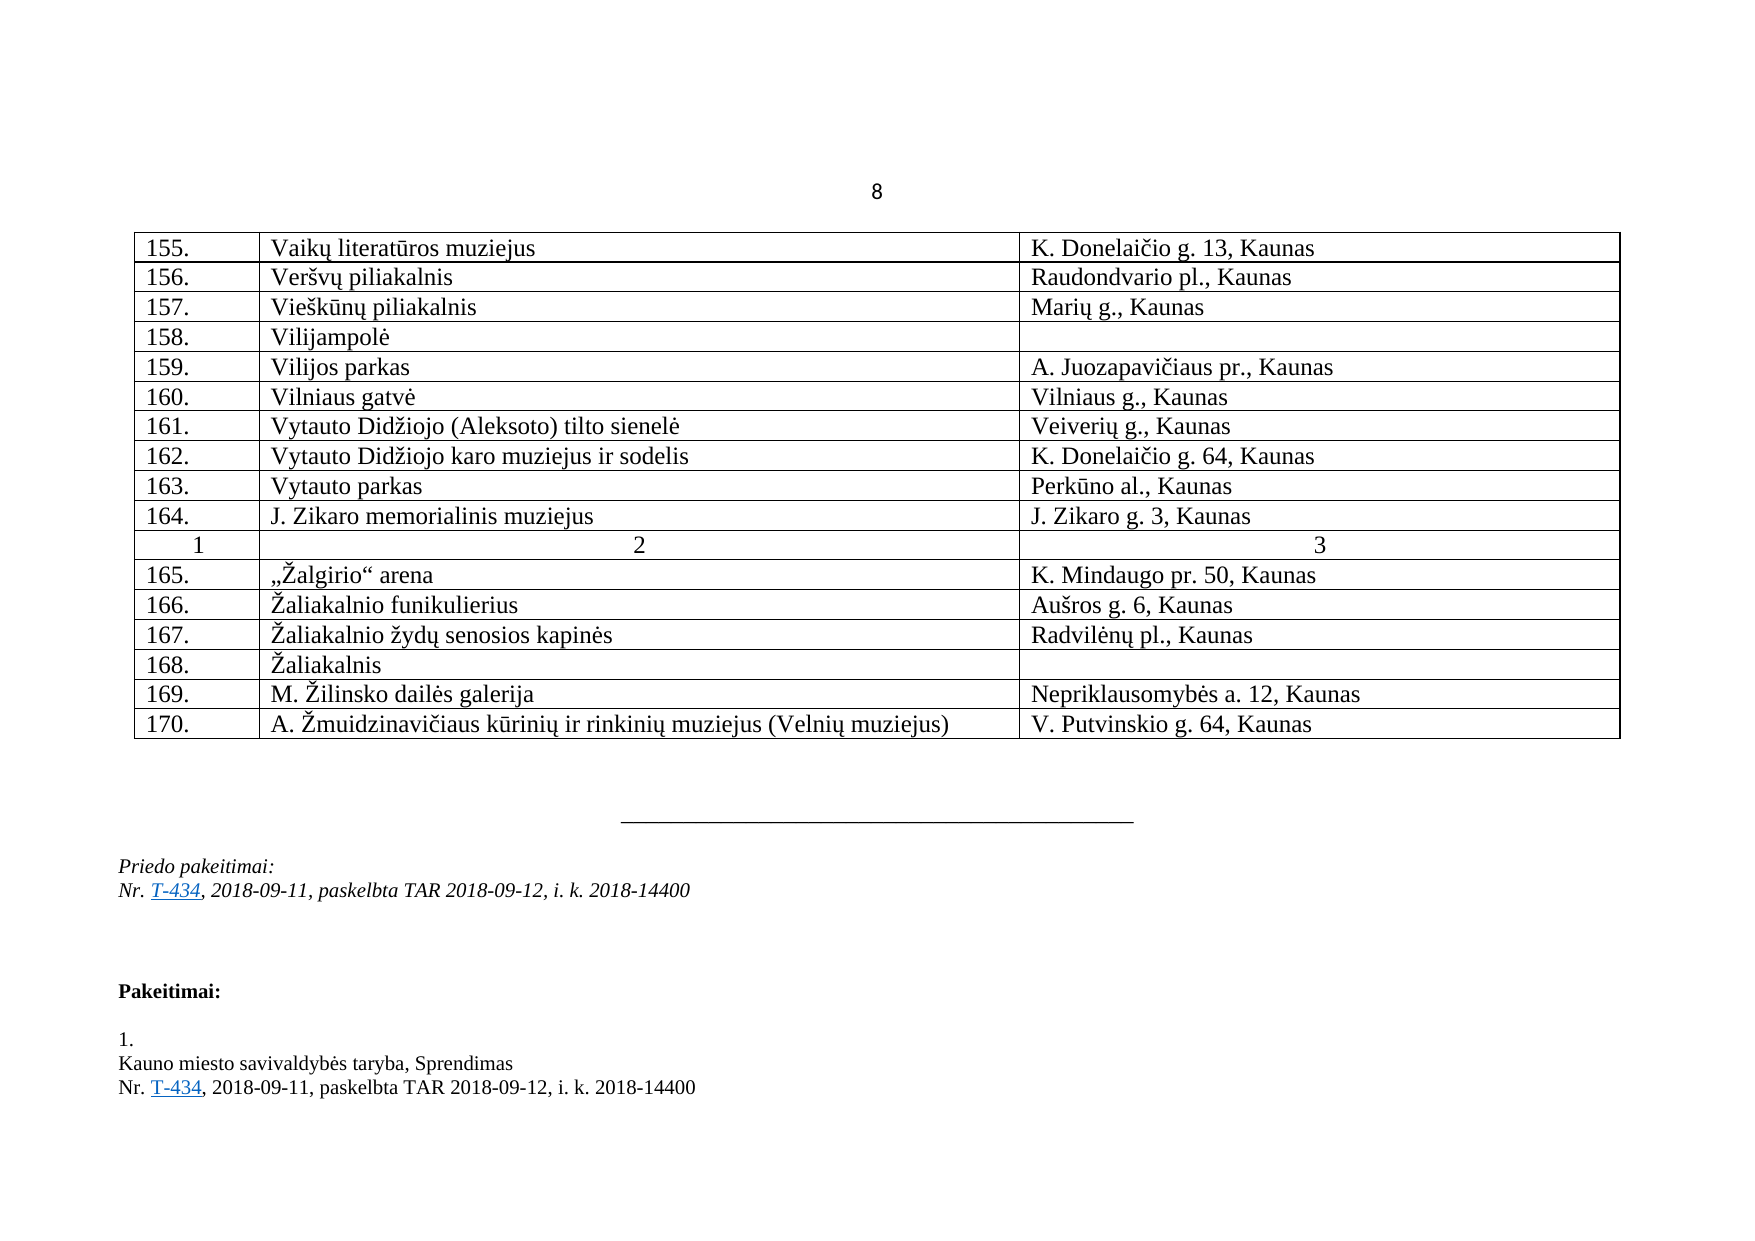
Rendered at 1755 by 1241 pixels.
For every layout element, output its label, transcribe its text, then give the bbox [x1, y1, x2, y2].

table_cell Aušros g. 6, Kaunas [1020, 590, 1619, 619]
table_cell Vytauto parkas [260, 471, 1019, 500]
table_cell 160. [135, 382, 259, 410]
table_cell Vytauto Didžiojo (Aleksoto) tilto sienelė [260, 411, 1019, 440]
table_cell Vaikų literatūros muziejus [260, 233, 1019, 261]
table_cell „Žalgirio“ arena [260, 560, 1019, 589]
table_cell 169. [135, 680, 259, 708]
table_cell Žaliakalnio funikulierius [260, 590, 1019, 619]
table_cell 166. [135, 590, 259, 619]
text Kauno miesto savivaldybės taryba, Sprendimas [118, 1051, 1636, 1075]
table_cell 170. [135, 709, 259, 738]
table_cell 155. [135, 233, 259, 261]
text Priedo pakeitimai: [118, 854, 1636, 878]
text Nr. T-434, 2018-09-11, paskelbta TAR 2018-09-12, i. k. 2018-14400 [118, 878, 1636, 902]
text Pakeitimai: [118, 979, 1636, 1003]
table_cell A. Žmuidzinavičiaus kūrinių ir rinkinių muziejus (Velnių muziejus) [260, 709, 1019, 738]
table_cell 161. [135, 411, 259, 440]
table_cell Vilijampolė [260, 322, 1019, 351]
table_cell 2 [260, 531, 1019, 559]
table_cell Vytauto Didžiojo karo muziejus ir sodelis [260, 441, 1019, 470]
table_cell M. Žilinsko dailės galerija [260, 680, 1019, 708]
table_cell 168. [135, 650, 259, 678]
table_cell 156. [135, 263, 259, 291]
table_cell Veršvų piliakalnis [260, 263, 1019, 291]
table_cell K. Donelaičio g. 64, Kaunas [1020, 441, 1619, 470]
table_cell Vilniaus gatvė [260, 382, 1019, 410]
table_cell Žaliakalnio žydų senosios kapinės [260, 620, 1019, 649]
table_cell Vieškūnų piliakalnis [260, 292, 1019, 321]
table_cell 164. [135, 501, 259, 529]
table_cell V. Putvinskio g. 64, Kaunas [1020, 709, 1619, 738]
table_cell 159. [135, 352, 259, 381]
table_cell 3 [1020, 531, 1619, 559]
table_cell Žaliakalnis [260, 650, 1019, 678]
table_cell Perkūno al., Kaunas [1020, 471, 1619, 500]
table_cell J. Zikaro memorialinis muziejus [260, 501, 1019, 529]
table_cell Nepriklausomybės a. 12, Kaunas [1020, 680, 1619, 708]
table_cell 162. [135, 441, 259, 470]
table_cell [1020, 322, 1619, 351]
table_cell Radvilėnų pl., Kaunas [1020, 620, 1619, 649]
table_cell 167. [135, 620, 259, 649]
text _________________________________________ [118, 797, 1636, 825]
table_cell Raudondvario pl., Kaunas [1020, 263, 1619, 291]
text Nr. T-434, 2018-09-11, paskelbta TAR 2018-09-12, i. k. 2018-14400 [118, 1075, 1636, 1099]
table_cell A. Juozapavičiaus pr., Kaunas [1020, 352, 1619, 381]
table_cell [1020, 650, 1619, 678]
table_cell 165. [135, 560, 259, 589]
table_cell 157. [135, 292, 259, 321]
table_cell 158. [135, 322, 259, 351]
table_cell K. Mindaugo pr. 50, Kaunas [1020, 560, 1619, 589]
table_cell Vilniaus g., Kaunas [1020, 382, 1619, 410]
table_cell K. Donelaičio g. 13, Kaunas [1020, 233, 1619, 261]
text 1. [118, 1027, 1636, 1051]
table_cell J. Zikaro g. 3, Kaunas [1020, 501, 1619, 529]
table_cell 1 [135, 531, 259, 559]
table_cell Marių g., Kaunas [1020, 292, 1619, 321]
table_cell 163. [135, 471, 259, 500]
table_cell Vilijos parkas [260, 352, 1019, 381]
table_cell Veiverių g., Kaunas [1020, 411, 1619, 440]
